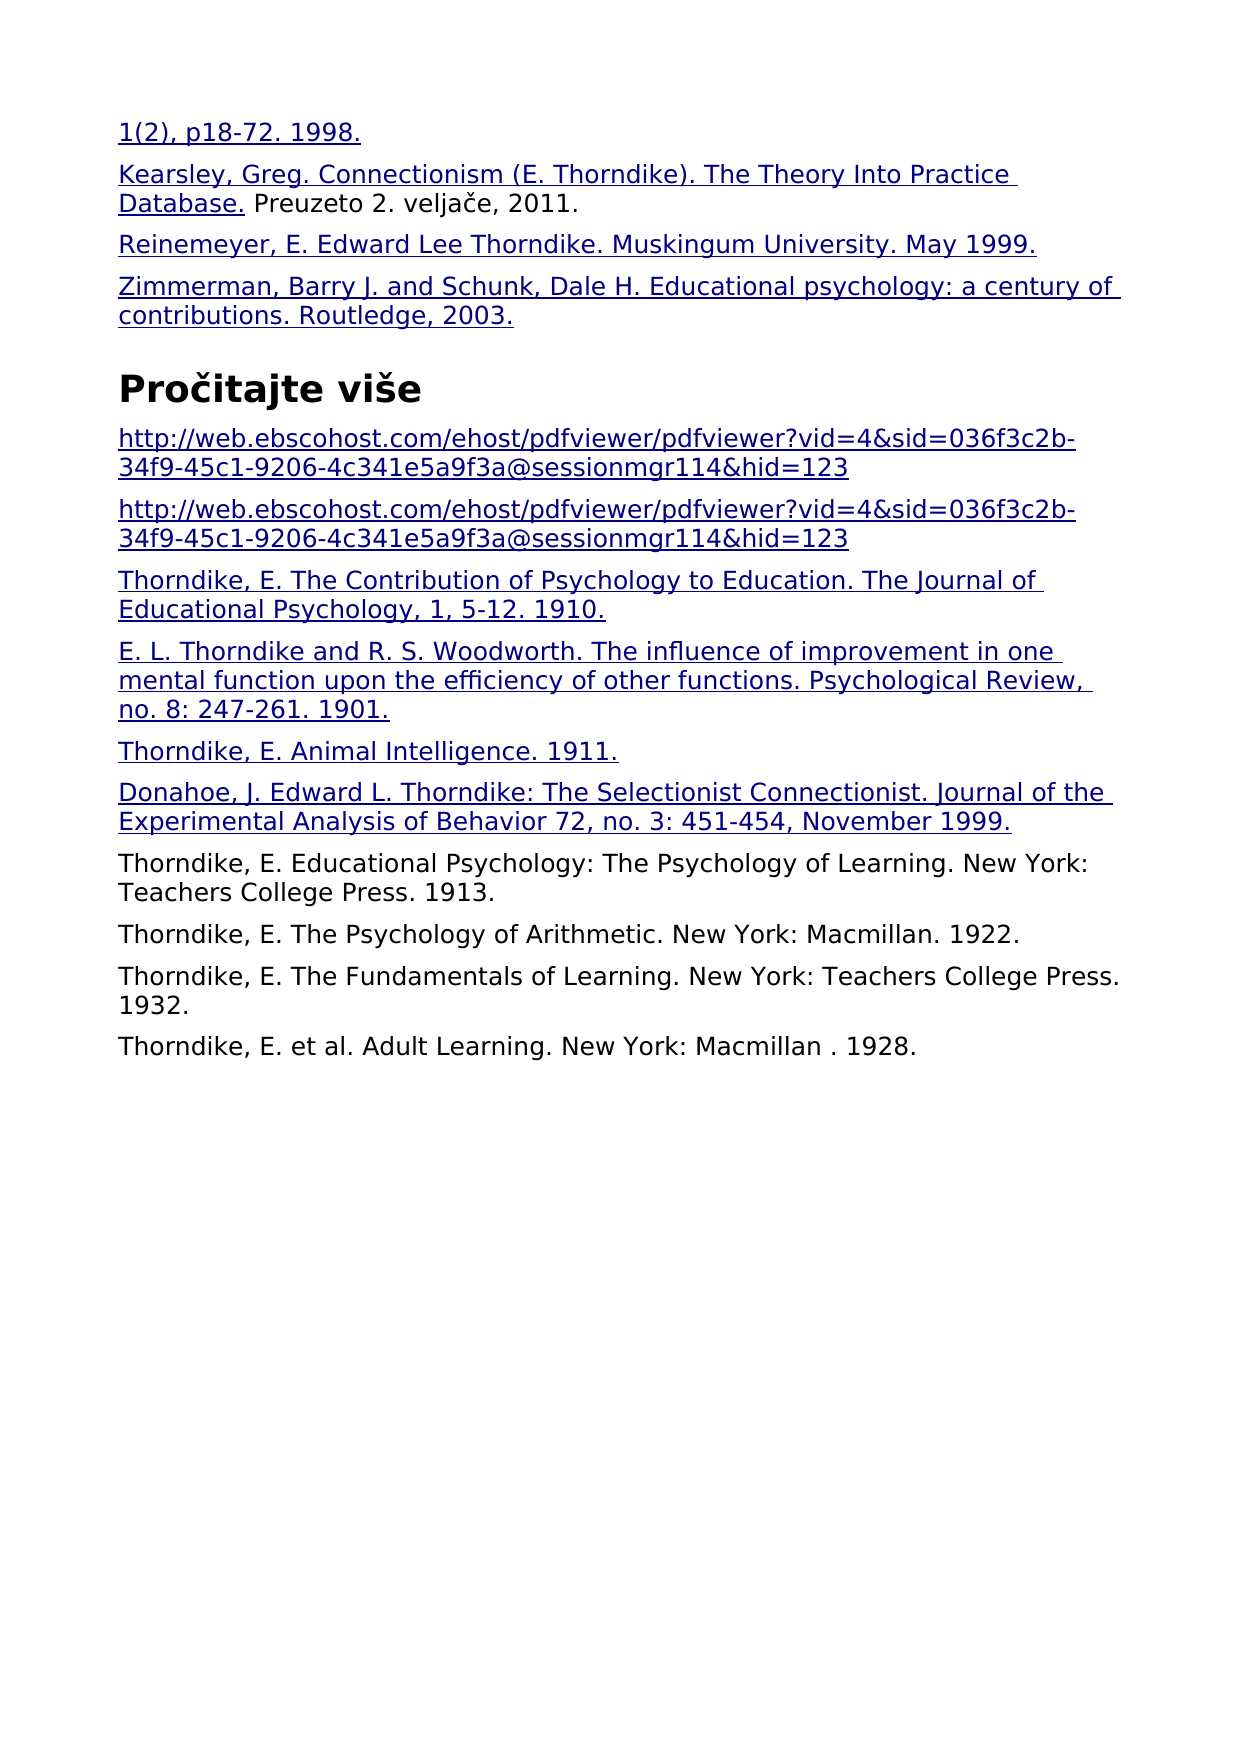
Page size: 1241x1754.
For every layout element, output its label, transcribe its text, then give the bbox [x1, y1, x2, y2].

text Zimmerman, Barry J. and Schunk, Dale H. Educational psychology: a century of contributions. Routledge, 2003. [118, 272, 1122, 331]
text Thorndike, E. The Fundamentals of Learning. New York: Teachers College Press. 1932. [118, 962, 1122, 1020]
text Thorndike, E. The Psychology of Arithmetic. New York: Macmillan. 1922. [118, 920, 1122, 949]
text Thorndike, E. Animal Intelligence. 1911. [118, 737, 1122, 766]
text Thorndike, E. The Contribution of Psychology to Education. The Journal of Educational Psychology, 1, 5-12. 1910. [118, 566, 1122, 624]
text Reinemeyer, E. Edward Lee Thorndike. Muskingum University. May 1999. [118, 231, 1122, 260]
text Kearsley, Greg. Connectionism (E. Thorndike). The Theory Into Practice Database. Preuzeto 2. veljače, 2011. [118, 160, 1122, 218]
text Thorndike, E. Educational Psychology: The Psychology of Learning. New York: Teachers College Press. 1913. [118, 849, 1122, 908]
text Donahoe, J. Edward L. Thorndike: The Selectionist Connectionist. Journal of the Experimental Analysis of Behavior 72, no. 3: 451-454, November 1999. [118, 778, 1122, 837]
text Thorndike, E. et al. Adult Learning. New York: Macmillan . 1928. [118, 1033, 1122, 1062]
text http://web.ebscohost.com/ehost/pdfviewer/pdfviewer?vid=4&sid=036f3c2b-34f9-45c1-9206-4c341e5a9f3a@sessionmgr114&hid=123 [118, 424, 1122, 483]
text E. L. Thorndike and R. S. Woodworth. The influence of improvement in one mental function upon the efficiency of other functions. Psychological Review, no. 8: 247-261. 1901. [118, 637, 1122, 724]
text 1(2), p18-72. 1998. [118, 118, 1122, 147]
subtitle Pročitajte više [118, 368, 1122, 412]
text http://web.ebscohost.com/ehost/pdfviewer/pdfviewer?vid=4&sid=036f3c2b-34f9-45c1-9206-4c341e5a9f3a@sessionmgr114&hid=123 [118, 495, 1122, 553]
